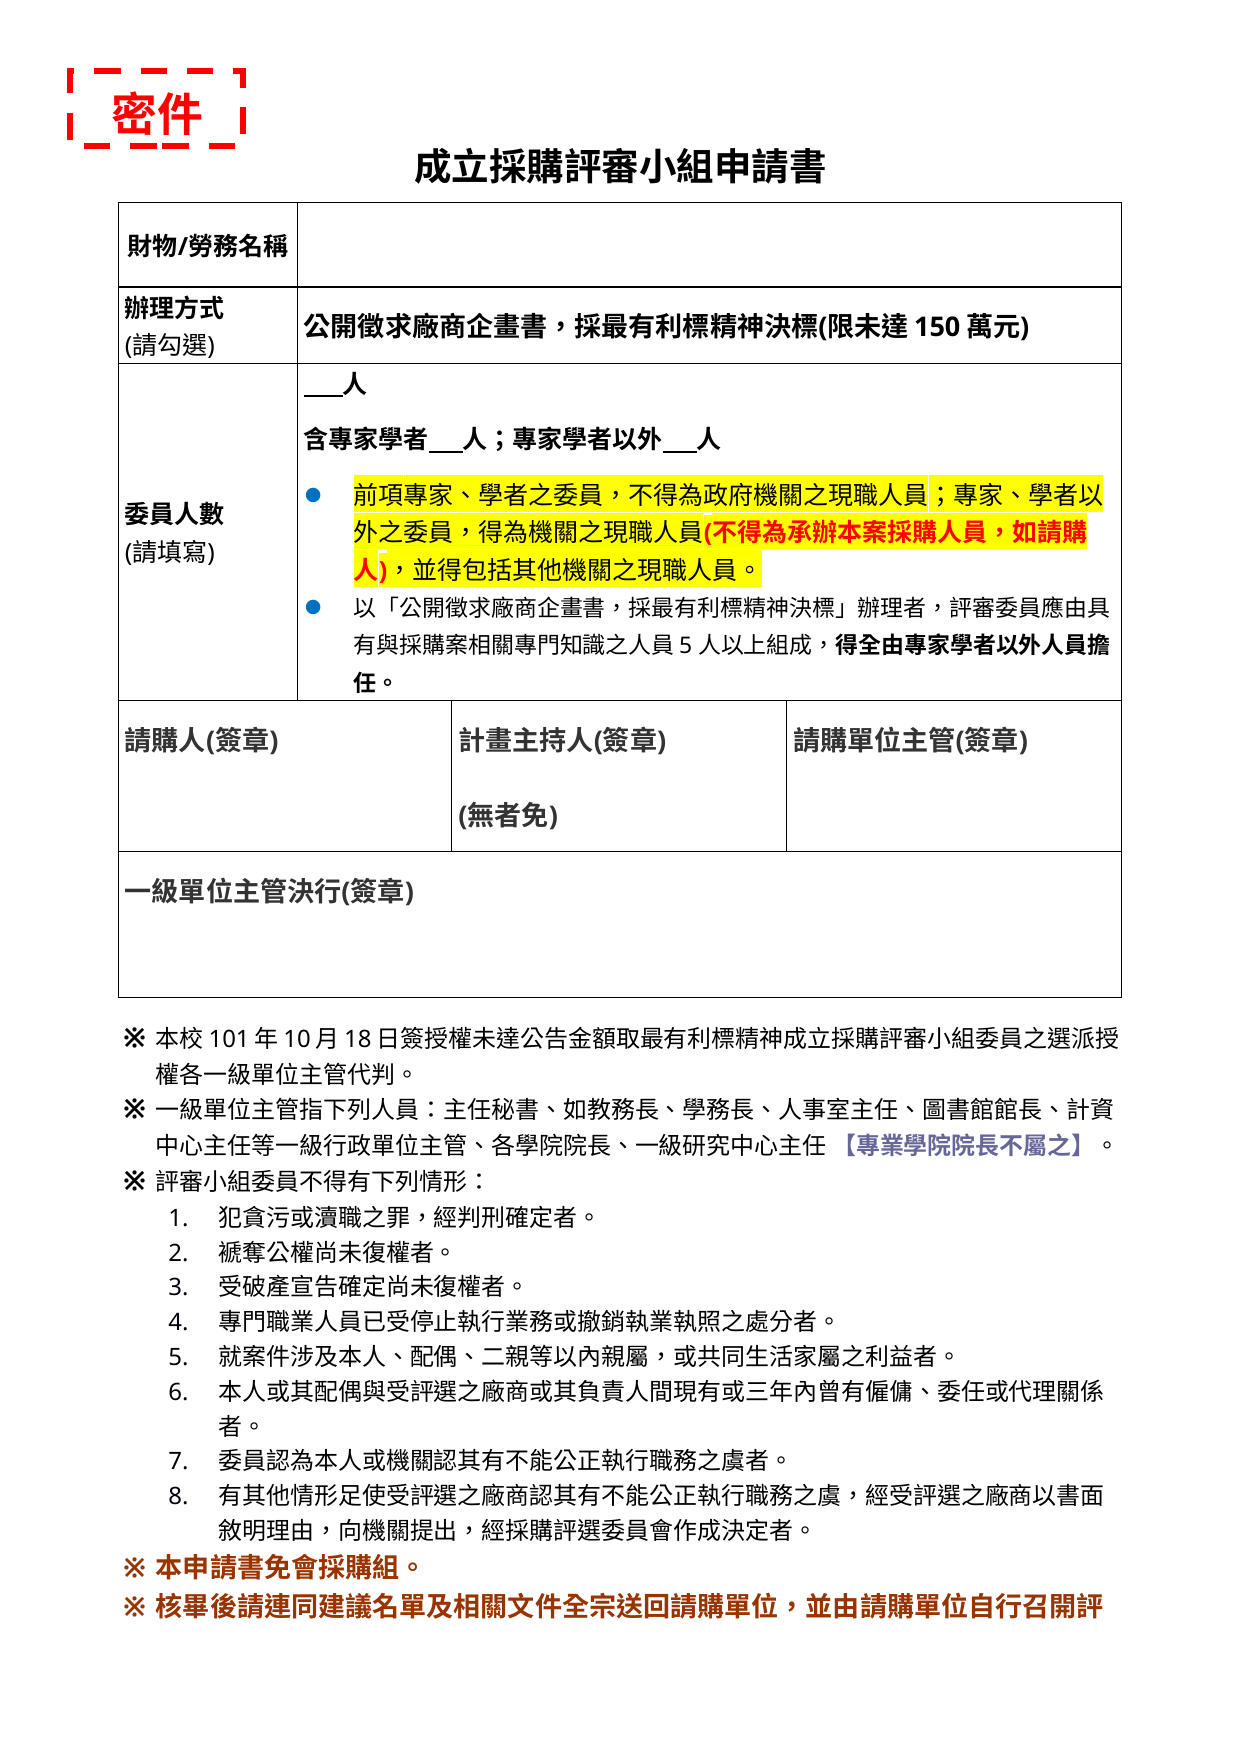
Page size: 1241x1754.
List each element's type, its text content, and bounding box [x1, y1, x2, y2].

list 褫奪公權尚未復權者。 [168, 1233, 1122, 1268]
list 本人或其配偶與受評選之廠商或其負責人間現有或三年內曾有僱傭、委任或代理關係者。 [168, 1372, 1122, 1442]
table_cell 辦理方式 (請勾選) [119, 288, 297, 362]
table_cell 公開徵求廠商企畫書，採最有利標精神決標(限未達150萬元) [298, 288, 1121, 362]
text 密件 [79, 78, 234, 138]
list 專門職業人員已受停止執行業務或撤銷執業執照之處分者。 [168, 1303, 1122, 1337]
list 受破產宣告確定尚未復權者。 [168, 1268, 1122, 1303]
text 成立採購評審小組申請書 [118, 127, 1122, 202]
list 本申請書免會採購組。 [118, 1546, 1122, 1585]
table_cell 請購人(簽章) [119, 701, 451, 851]
list 犯貪污或瀆職之罪，經判刑確定者。 [168, 1198, 1122, 1233]
table_cell 一級單位主管決行(簽章) [119, 852, 1121, 997]
table_cell 計畫主持人(簽章) (無者免) [452, 701, 786, 851]
table_cell 請購單位主管(簽章) [787, 701, 1121, 851]
table_header [298, 203, 1121, 286]
list 有其他情形足使受評選之廠商認其有不能公正執行職務之虞，經受評選之廠商以書面敘明理由，向機關提出，經採購評選委員會作成決定者。 [168, 1477, 1122, 1546]
list 評審小組委員不得有下列情形： [118, 1161, 1122, 1198]
table_cell 委員人數 (請填寫) [119, 364, 297, 700]
table_header 財物/勞務名稱 [119, 203, 297, 286]
list 一級單位主管指下列人員：主任秘書、如教務長、學務長、人事室主任、圖書館館長、計資中心主任等一級行政單位主管、各學院院長、一級研究中心主任 【專業學院院長不屬之】。 [118, 1090, 1122, 1161]
list 核畢後請連同建議名單及相關文件全宗送回請購單位，並由請購單位自行召開評 [118, 1585, 1122, 1625]
list 委員認為本人或機關認其有不能公正執行職務之虞者。 [168, 1442, 1122, 1477]
list 就案件涉及本人、配偶、二親等以內親屬，或共同生活家屬之利益者。 [168, 1337, 1122, 1372]
table_cell 人 含專家學者 人；專家學者以外 人 前項專家、學者之委員，不得為政府機關之現職人員；專家、學者以外之委員，得為機關之現職人員(不得為承辦本案採購人員，如請購人)，並得包括其他機關之現職人員。 以「公開徵求廠商企畫書，採最有利標精神決標」辦理者，評審委員應由具有與採購案相關專門知識之人員5 人以上組成，得全由專家學者以外人員擔任。 [298, 364, 1121, 700]
list 本校101年10月18日簽授權未達公告金額取最有利標精神成立採購評審小組委員之選派授權各一級單位主管代判。 [118, 1018, 1122, 1090]
